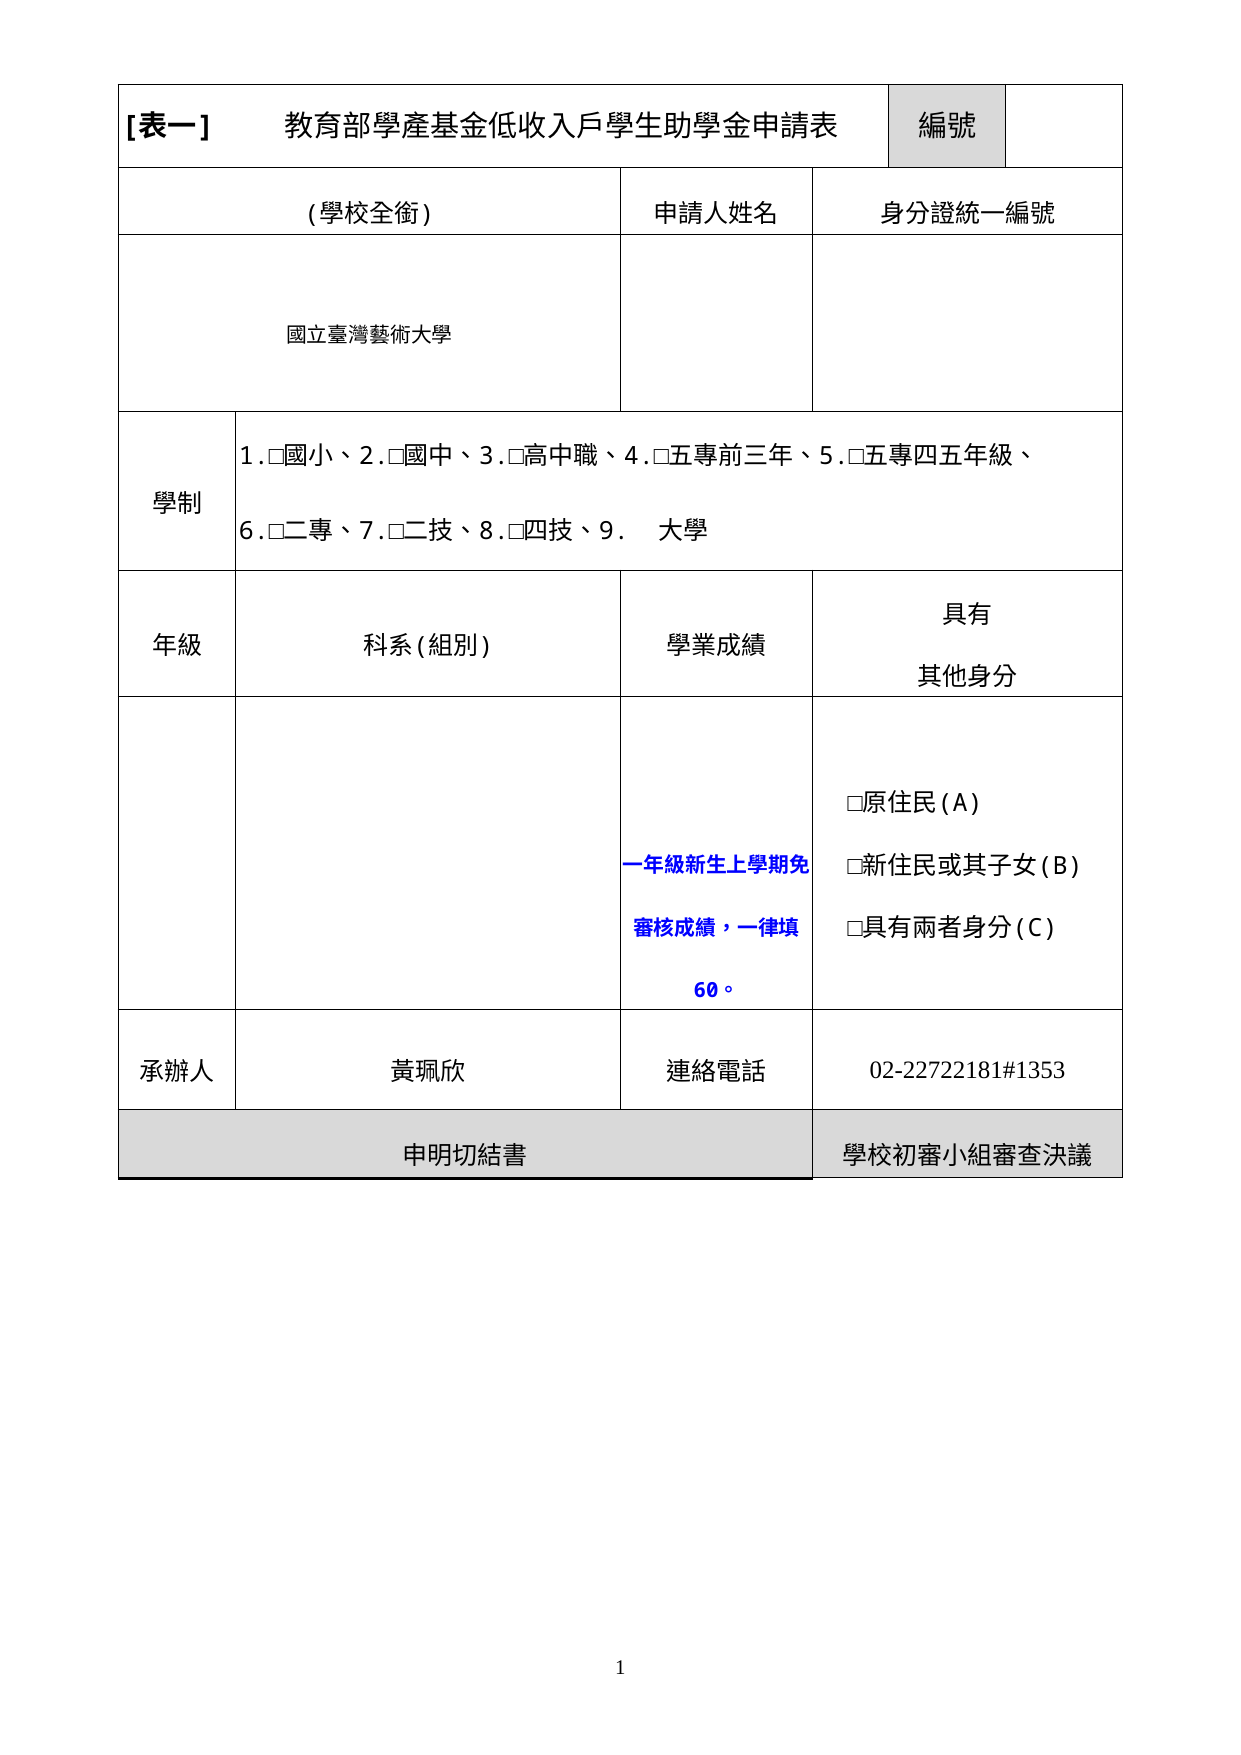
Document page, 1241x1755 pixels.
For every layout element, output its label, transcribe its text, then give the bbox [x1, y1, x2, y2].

table_cell 承辦人 [119, 1010, 235, 1109]
table_cell 學業成績 [621, 571, 812, 696]
table_cell [621, 235, 812, 411]
table_header [1006, 85, 1122, 167]
table_cell 學校初審小組審查決議 [813, 1110, 1122, 1177]
table_header [表一] 教育部學產基金低收入戶學生助學金申請表 [119, 85, 888, 167]
table_cell 一年級新生上學期免審核成績，一律填60。 [621, 697, 812, 1009]
table_cell (學校全銜) [119, 168, 620, 233]
table_cell 1.□國小、2.□國中、3.□高中職、4.□五專前三年、5.□五專四五年級、 6.□二專、7.□二技、8.□四技、9.大學 [236, 412, 1122, 569]
table_cell 申請人姓名 [621, 168, 812, 233]
table_cell 連絡電話 [621, 1010, 812, 1109]
table_cell 申明切結書 [119, 1110, 812, 1177]
table_cell 年級 [119, 571, 235, 696]
table_cell [119, 697, 235, 1009]
table_cell □原住民(A) □新住民或其子女(B) □具有兩者身分(C) [813, 697, 1122, 1009]
table_cell [813, 235, 1122, 411]
table_header 編號 [889, 85, 1005, 167]
table_cell 學制 [119, 412, 235, 569]
table_cell 黃珮欣 [236, 1010, 620, 1109]
table_cell 02-22722181#1353 [813, 1010, 1122, 1109]
table_cell 具有 其他身分 [813, 571, 1122, 696]
table_cell 科系(組別) [236, 571, 620, 696]
table_cell [236, 697, 620, 1009]
table_cell 身分證統一編號 [813, 168, 1122, 233]
table_cell 國立臺灣藝術大學 [119, 235, 620, 411]
